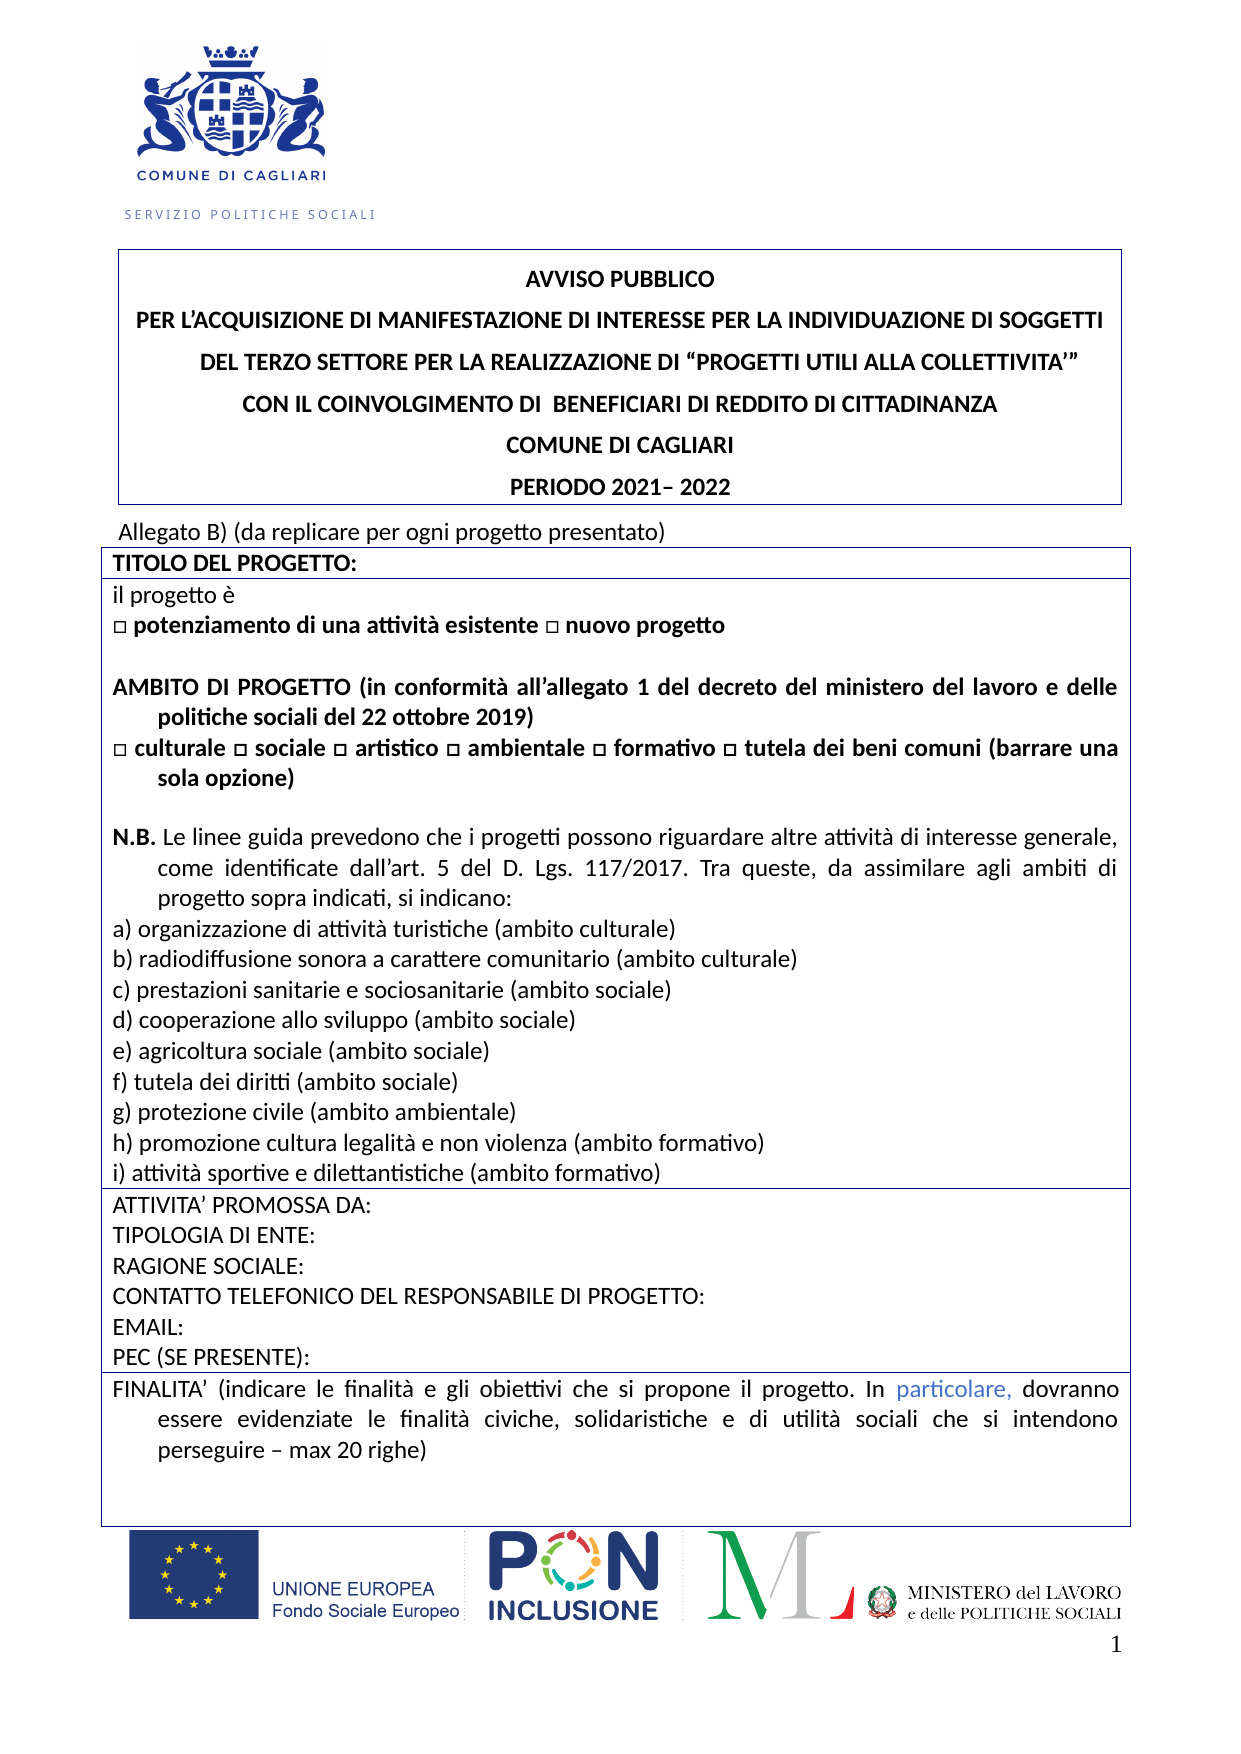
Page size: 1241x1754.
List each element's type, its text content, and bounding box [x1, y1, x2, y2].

picture [136, 43, 327, 183]
list COMUNE DI CAGLIARI [119, 415, 1121, 457]
picture [129, 1530, 1121, 1623]
list AVVISO PUBBLICO [119, 250, 1121, 290]
list CON IL COINVOLGIMENTO DI BENEFICIARI DI REDDITO DI CITTADINANZA [119, 374, 1121, 415]
list PERIODO 2021– 2022 [119, 457, 1121, 504]
table_cell ATTIVITA’ PROMOSSA DA: TIPOLOGIA DI ENTE: RAGIONE SOCIALE: CONTATTO TELEFONICO DEL RESPONSABILE DI PROGETTO: EMAIL: PEC (SE PRESENTE): [102, 1189, 1130, 1372]
list PER L’ACQUISIZIONE DI MANIFESTAZIONE DI INTERESSE PER LA INDIVIDUAZIONE DI SOGGETTI DEL TERZO SETTORE PER LA REALIZZAZIONE DI “PROGETTI UTILI ALLA COLLETTIVITA’” [119, 290, 1121, 374]
table_cell FINALITA’ (indicare le finalità e gli obiettivi che si propone il progetto. In particolare, dovranno essere evidenziate le finalità civiche, solidaristiche e di utilità sociali che si intendono perseguire – max 20 righe) [102, 1373, 1130, 1526]
table_header TITOLO DEL PROGETTO: [102, 548, 1130, 578]
list Allegato B) (da replicare per ogni progetto presentato) [118, 505, 1122, 547]
table_cell il progetto è □ potenziamento di una attività esistente □ nuovo progetto AMBITO DI PROGETTO (in conformità all’allegato 1 del decreto del ministero del lavoro e delle politiche sociali del 22 ottobre 2019) □ culturale □ sociale □ artistico □ ambientale □ formativo □ tutela dei beni comuni (barrare una sola opzione) N.B. Le linee guida prevedono che i progetti possono riguardare altre attività di interesse generale, come identificate dall’art. 5 del D. Lgs. 117/2017. Tra queste, da assimilare agli ambiti di progetto sopra indicati, si indicano: a) organizzazione di attività turistiche (ambito culturale) b) radiodiffusione sonora a carattere comunitario (ambito culturale) c) prestazioni sanitarie e sociosanitarie (ambito sociale) d) cooperazione allo sviluppo (ambito sociale) e) agricoltura sociale (ambito sociale) f) tutela dei diritti (ambito sociale) g) protezione civile (ambito ambientale) h) promozione cultura legalità e non violenza (ambito formativo) i) attività sportive e dilettantistiche (ambito formativo) [102, 579, 1130, 1188]
